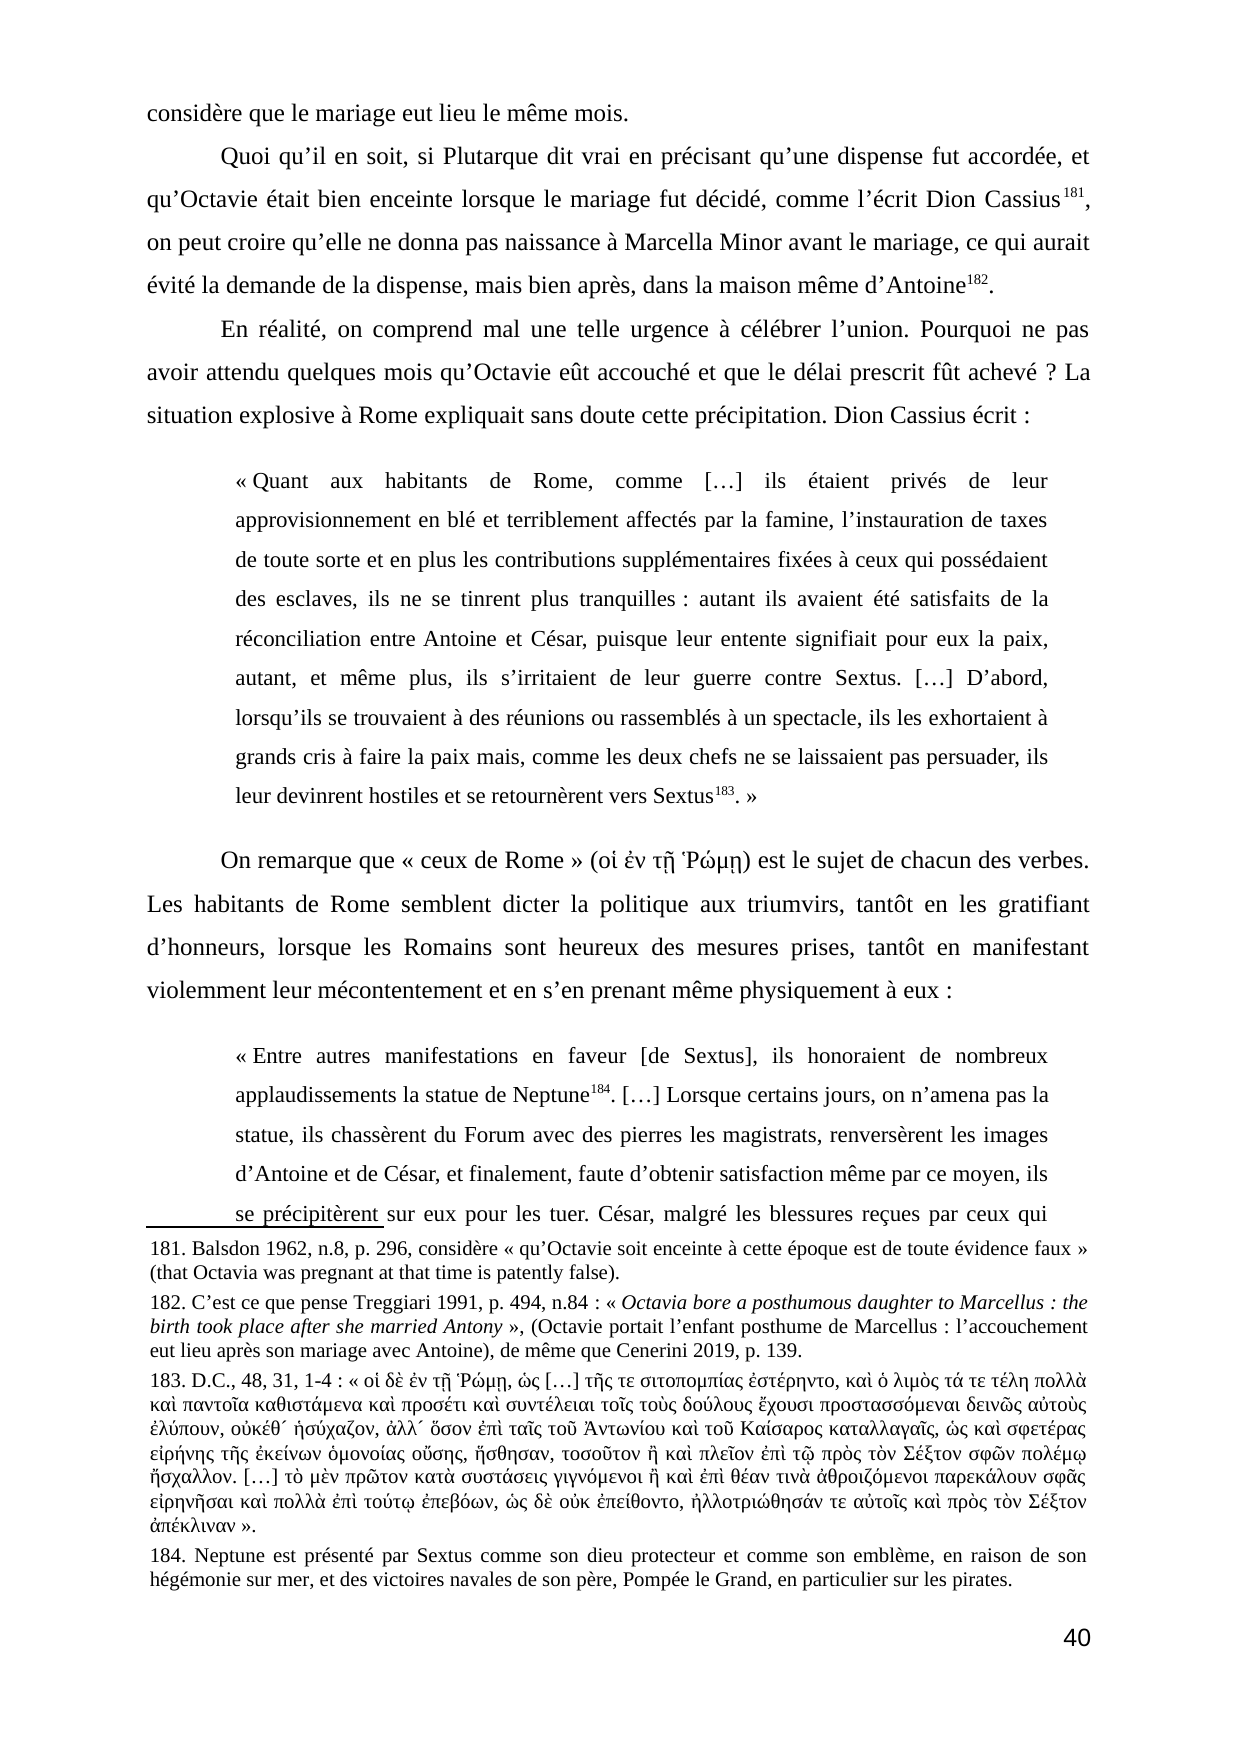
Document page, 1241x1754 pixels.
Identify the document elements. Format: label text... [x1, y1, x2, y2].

text En réalité, on comprend mal une telle urgence à célébrer l’union. Pourquoi ne pas avoir attendu quelques mois qu’Octavie eût accouché et que le délai prescrit fût achevé ? La situation explosive à Rome expliquait sans doute cette précipitation. Dion Cassius écrit : [147, 314, 1091, 429]
text La formulation du moraliste insiste, par un raccourci saisissant, mais rendant sans doute compte de la réalité, sur l’enchaînement des événements : « Retournés à Rome, ils célébrèrent le mariage d’Octavie » : si les historiens proposent la date de septembre ou d’octobre 40 pour les accords de Brindes, F. Frazier, tout comme J. Carcopino, considère que le mariage eut lieu le même mois. [147, 98, 1091, 127]
text . Neptune est présenté par Sextus comme son dieu protecteur et comme son emblème, en raison de son hégémonie sur mer, et des victoires navales de son père, Pompée le Grand, en particulier sur les pirates. [147, 1539, 1091, 1593]
list « Quant aux habitants de Rome, comme […] ils étaient privés de leur approvisionnement en blé et terriblement affectés par la famine, l’instauration de taxes de toute sorte et en plus les contributions supplémentaires fixées à ceux qui possédaient des esclaves, ils ne se tinrent plus tranquilles : autant ils avaient été satisfaits de la réconciliation entre Antoine et César, puisque leur entente signifiait pour eux la paix, autant, et même plus, ils s’irritaient de leur guerre contre Sextus. […] D’abord, lorsqu’ils se trouvaient à des réunions ou rassemblés à un spectacle, ils les exhortaient à grands cris à faire la paix mais, comme les deux chefs ne se laissaient pas persuader, ils leur devinrent hostiles et se retournèrent vers Sextus. » [235, 467, 1049, 809]
text On remarque que « ceux de Rome » (οἱ ἐν τῇ Ῥώμῃ) est le sujet de chacun des verbes. Les habitants de Rome semblent dicter la politique aux triumvirs, tantôt en les gratifiant d’honneurs, lorsque les Romains sont heureux des mesures prises, tantôt en manifestant violemment leur mécontentement et en s’en prenant même physiquement à eux : [147, 846, 1091, 1004]
text . Balsdon 1962, n.8, p. 296, considère « qu’Octavie soit enceinte à cette époque est de toute évidence faux » (that Octavia was pregnant at that time is patently false). [147, 1233, 1091, 1287]
text . C’est ce que pense Treggiari 1991, p. 494, n.84 : « Octavia bore a posthumous daughter to Marcellus : the birth took place after she married Antony », (Octavie portait l’enfant posthume de Marcellus : l’accouchement eut lieu après son mariage avec Antoine), de même que Cenerini 2019, p. 139. [147, 1287, 1091, 1365]
text Quoi qu’il en soit, si Plutarque dit vrai en précisant qu’une dispense fut accordée, et qu’Octavie était bien enceinte lorsque le mariage fut décidé, comme l’écrit Dion Cassius, on peut croire qu’elle ne donna pas naissance à Marcella Minor avant le mariage, ce qui aurait évité la demande de la dispense, mais bien après, dans la maison même d’Antoine. [147, 141, 1091, 299]
text . D.C., 48, 31, 1-4 : « οἱ δὲ ἐν τῇ Ῥώμῃ, ὡς […] τῆς τε σιτοπομπίας ἐστέρηντο, καὶ ὁ λιμὸς τά τε τέλη πολλὰ καὶ παντοῖα καθιστάμενα καὶ προσέτι καὶ συντέλειαι τοῖς τοὺς δούλους ἔχουσι προστασσόμεναι δεινῶς αὐτοὺς ἐλύπουν, οὐκέθ´ ἡσύχαζον, ἀλλ´ ὅσον ἐπὶ ταῖς τοῦ Ἀντωνίου καὶ τοῦ Καίσαρος καταλλαγαῖς, ὡς καὶ σφετέρας εἰρήνης τῆς ἐκείνων ὁμονοίας οὔσης, ἥσθησαν, τοσοῦτον ἢ καὶ πλεῖον ἐπὶ τῷ πρὸς τὸν Σέξτον σφῶν πολέμῳ ἤσχαλλον. […] τὸ μὲν πρῶτον κατὰ συστάσεις γιγνόμενοι ἢ καὶ ἐπὶ θέαν τινὰ ἀθροιζόμενοι παρεκάλουν σφᾶς εἰρηνῆσαι καὶ πολλὰ ἐπὶ τούτῳ ἐπεβόων, ὡς δὲ οὐκ ἐπείθοντο, ἠλλοτριώθησάν τε αὐτοῖς καὶ πρὸς τὸν Σέξτον ἀπέκλιναν ». [147, 1365, 1091, 1539]
list « Entre autres manifestations en faveur [de Sextus], ils honoraient de nombreux applaudissements la statue de Neptune. […] Lorsque certains jours, on n’amena pas la statue, ils chassèrent du Forum avec des pierres les magistrats, renversèrent les images d’Antoine et de César, et finalement, faute d’obtenir satisfaction même par ce moyen, ils se précipitèrent sur eux pour les tuer. César, malgré les blessures reçues par ceux qui [235, 1042, 1049, 1226]
